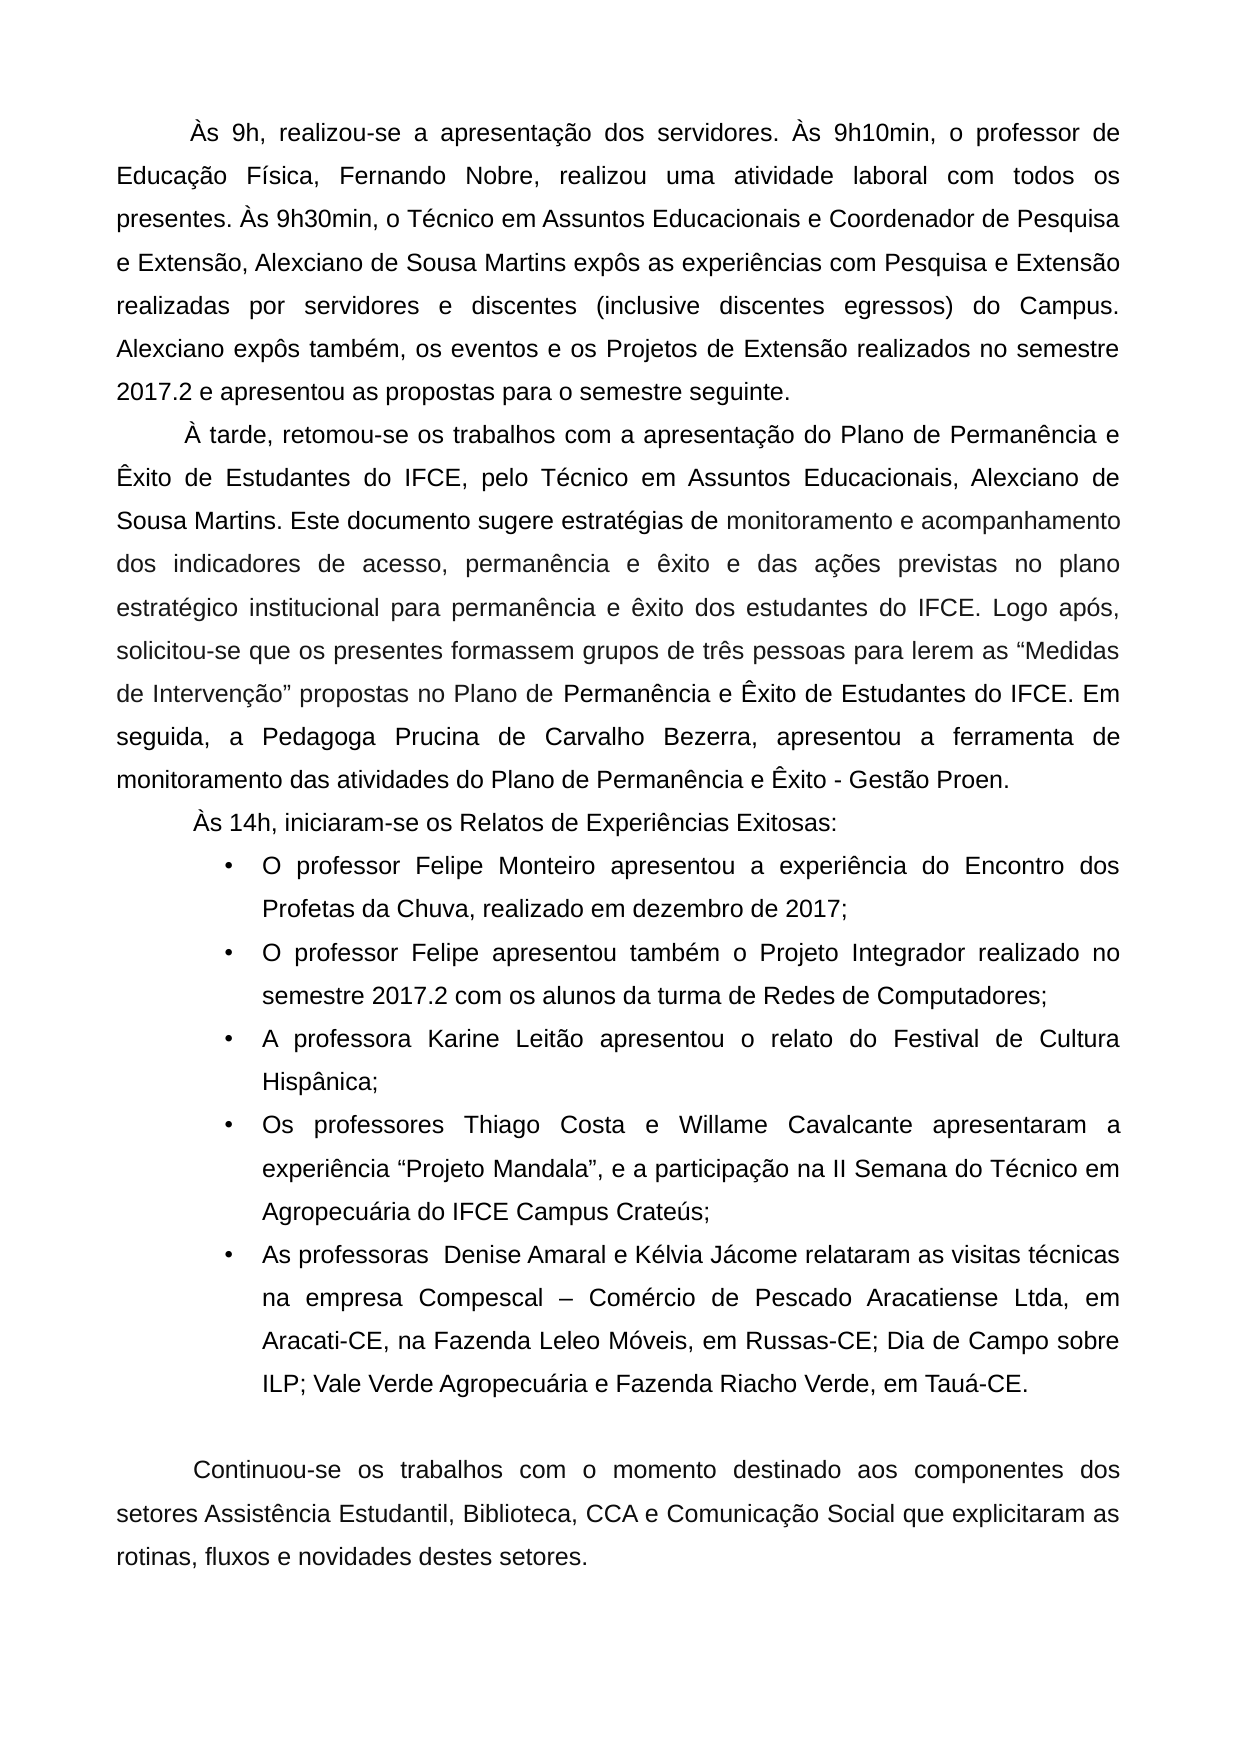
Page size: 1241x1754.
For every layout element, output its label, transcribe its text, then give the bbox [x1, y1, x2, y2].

list As professoras Denise Amaral e Kélvia Jácome relataram as visitas técnicas na empresa Compescal – Comércio de Pescado Aracatiense Ltda, em Aracati-CE, na Fazenda Leleo Móveis, em Russas-CE; Dia de Campo sobre ILP; Vale Verde Agropecuária e Fazenda Riacho Verde, em Tauá-CE. [224, 1240, 1121, 1398]
text À tarde, retomou-se os trabalhos com a apresentação do Plano de Permanência e Êxito de Estudantes do IFCE, pelo Técnico em Assuntos Educacionais, Alexciano de Sousa Martins. Este documento sugere estratégias de monitoramento e acompanhamento dos indicadores de acesso, permanência e êxito e das ações previstas no plano estratégico institucional para permanência e êxito dos estudantes do IFCE. Logo após, solicitou-se que os presentes formassem grupos de três pessoas para lerem as “Medidas de Intervenção” propostas no Plano de Permanência e Êxito de Estudantes do IFCE. Em seguida, a Pedagoga Prucina de Carvalho Bezerra, apresentou a ferramenta de monitoramento das atividades do Plano de Permanência e Êxito - Gestão Proen. [116, 420, 1121, 794]
list O professor Felipe apresentou também o Projeto Integrador realizado no semestre 2017.2 com os alunos da turma de Redes de Computadores; [224, 938, 1121, 1009]
list A professora Karine Leitão apresentou o relato do Festival de Cultura Hispânica; [224, 1024, 1121, 1096]
text Às 14h, iniciaram-se os Relatos de Experiências Exitosas: [116, 808, 1121, 837]
text Às 9h, realizou-se a apresentação dos servidores. Às 9h10min, o professor de Educação Física, Fernando Nobre, realizou uma atividade laboral com todos os presentes. Às 9h30min, o Técnico em Assuntos Educacionais e Coordenador de Pesquisa e Extensão, Alexciano de Sousa Martins expôs as experiências com Pesquisa e Extensão realizadas por servidores e discentes (inclusive discentes egressos) do Campus. Alexciano expôs também, os eventos e os Projetos de Extensão realizados no semestre 2017.2 e apresentou as propostas para o semestre seguinte. [116, 118, 1121, 406]
list Os professores Thiago Costa e Willame Cavalcante apresentaram a experiência “Projeto Mandala”, e a participação na II Semana do Técnico em Agropecuária do IFCE Campus Crateús; [224, 1110, 1121, 1225]
list O professor Felipe Monteiro apresentou a experiência do Encontro dos Profetas da Chuva, realizado em dezembro de 2017; [224, 851, 1121, 923]
text Continuou-se os trabalhos com o momento destinado aos componentes dos setores Assistência Estudantil, Biblioteca, CCA e Comunicação Social que explicitaram as rotinas, fluxos e novidades destes setores. [110, 1456, 1121, 1571]
